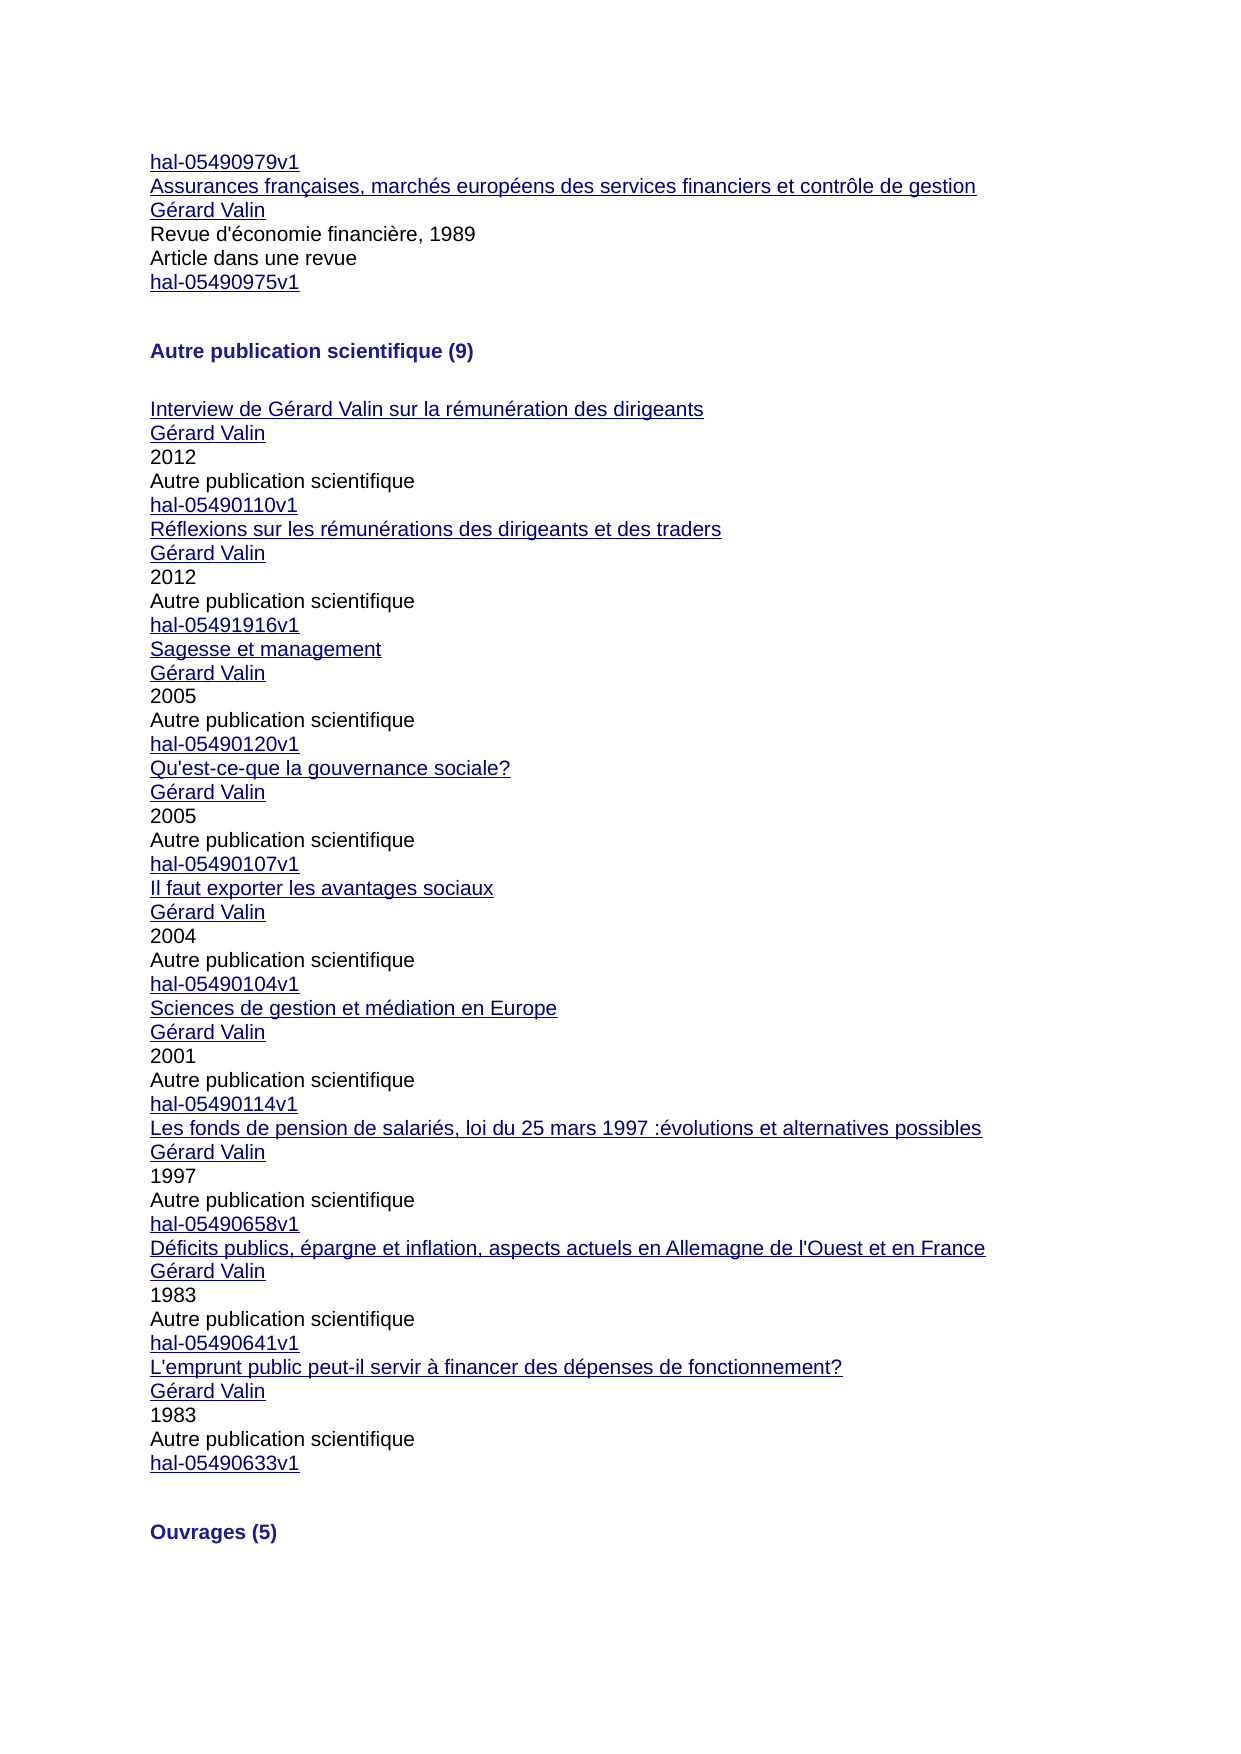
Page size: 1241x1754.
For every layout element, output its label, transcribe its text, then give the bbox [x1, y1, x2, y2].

subtitle Ouvrages (5) [150, 1520, 1090, 1544]
table_header Interview de Gérard Valin sur la rémunération des dirigeants Gérard Valin 2012 Autre publication scientifique hal-05490110v1 [150, 397, 1090, 517]
subtitle Autre publication scientifique (9) [150, 338, 1090, 362]
table_cell hal-05490979v1 [150, 150, 1090, 174]
table_cell Déficits publics, épargne et inflation, aspects actuels en Allemagne de l'Ouest et en France Gérard Valin 1983 Autre publication scientifique hal-05490641v1 [150, 1235, 1090, 1355]
table_cell Les fonds de pension de salariés, loi du 25 mars 1997 :évolutions et alternatives possibles Gérard Valin 1997 Autre publication scientifique hal-05490658v1 [150, 1116, 1090, 1235]
table_cell Sciences de gestion et médiation en Europe Gérard Valin 2001 Autre publication scientifique hal-05490114v1 [150, 996, 1090, 1116]
table_cell L'emprunt public peut-il servir à financer des dépenses de fonctionnement? Gérard Valin 1983 Autre publication scientifique hal-05490633v1 [150, 1355, 1090, 1475]
table_cell Réflexions sur les rémunérations des dirigeants et des traders Gérard Valin 2012 Autre publication scientifique hal-05491916v1 [150, 517, 1090, 636]
table_cell Assurances françaises, marchés européens des services financiers et contrôle de gestion Gérard Valin Revue d'économie financière, 1989 Article dans une revue hal-05490975v1 [150, 174, 1090, 294]
table_cell Qu'est-ce-que la gouvernance sociale? Gérard Valin 2005 Autre publication scientifique hal-05490107v1 [150, 756, 1090, 876]
table_cell Il faut exporter les avantages sociaux Gérard Valin 2004 Autre publication scientifique hal-05490104v1 [150, 876, 1090, 996]
table_cell Sagesse et management Gérard Valin 2005 Autre publication scientifique hal-05490120v1 [150, 636, 1090, 756]
